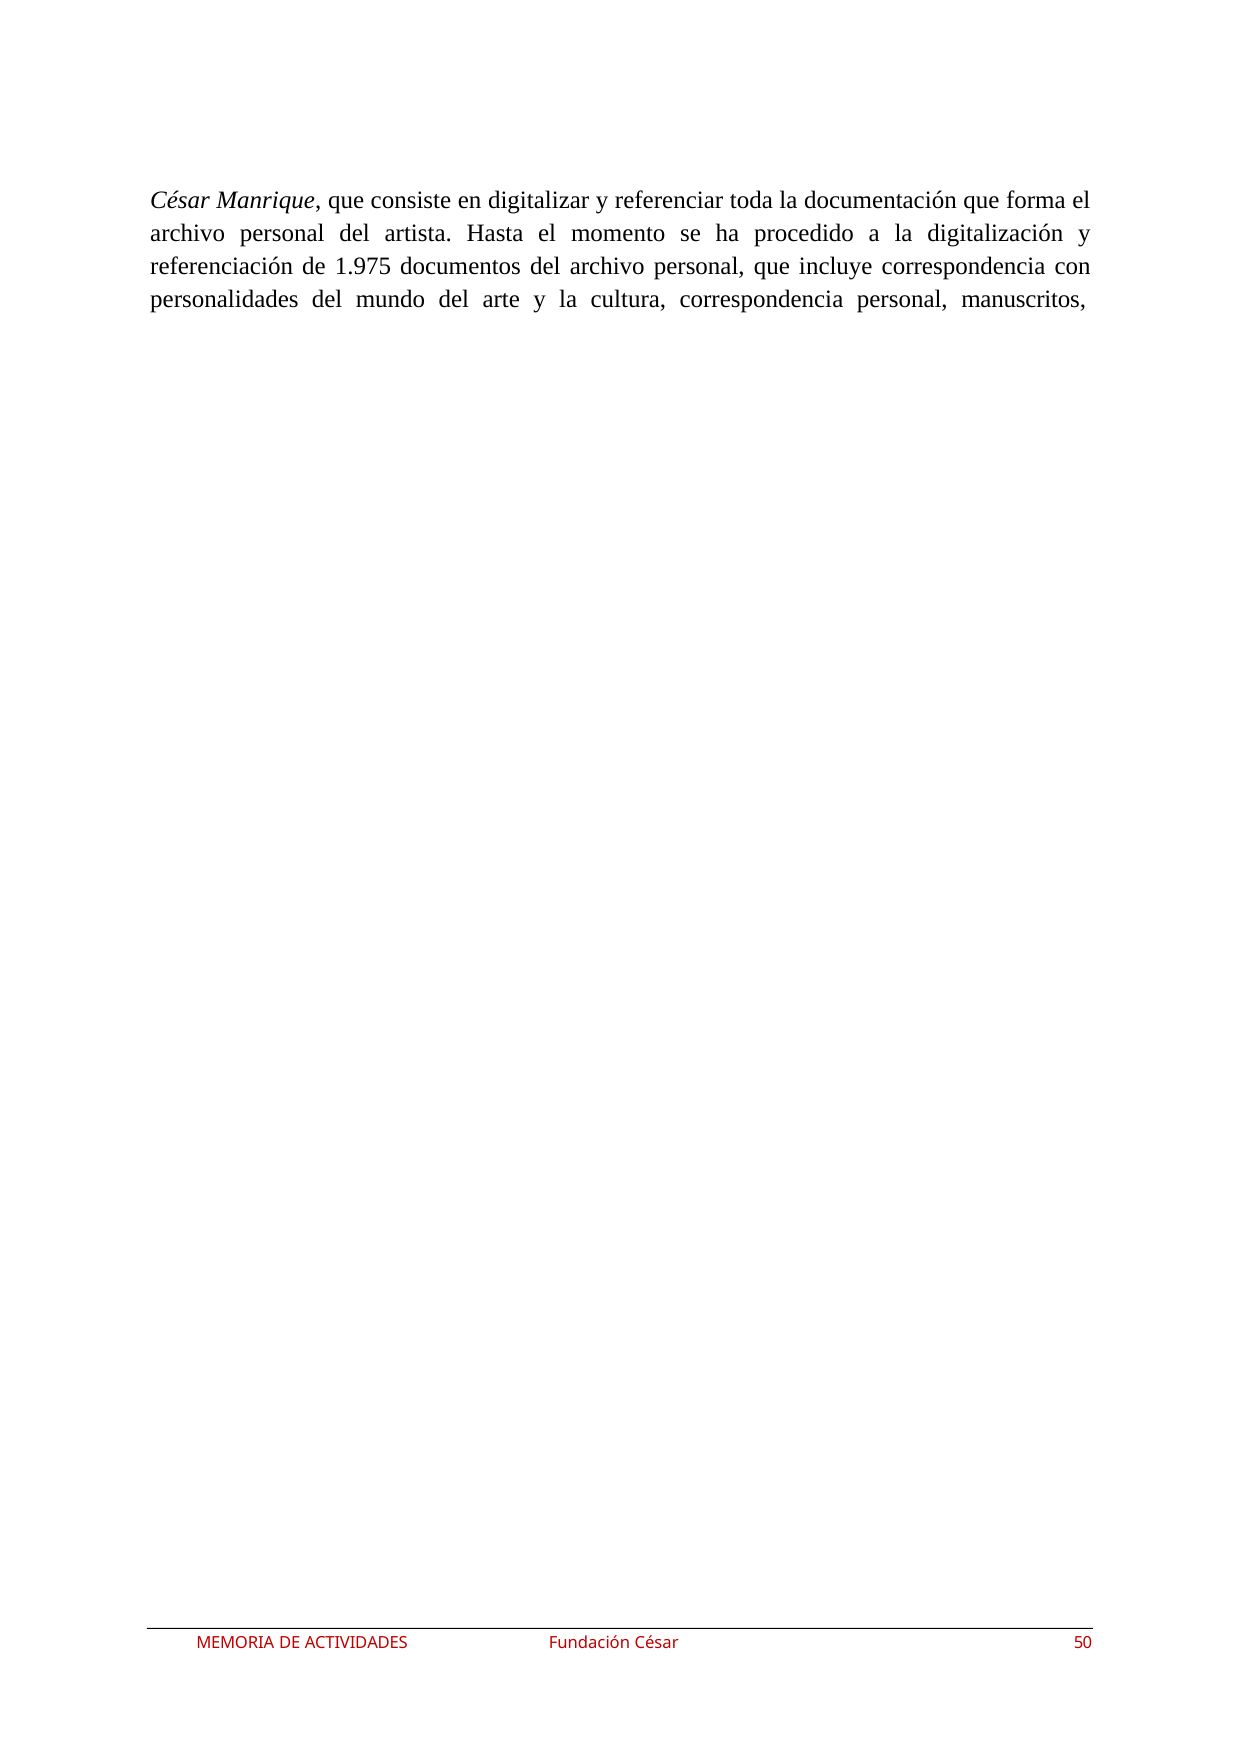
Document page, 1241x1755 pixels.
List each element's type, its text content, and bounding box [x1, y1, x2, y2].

text César Manrique, que consiste en digitalizar y referenciar toda la documentación que forma el archivo personal del artista. Hasta el momento se ha procedido a la digitalización y referenciación de 1.975 documentos del archivo personal, que incluye correspondencia con personalidades del mundo del arte y la cultura, correspondencia personal, manuscritos, [150, 185, 1091, 313]
